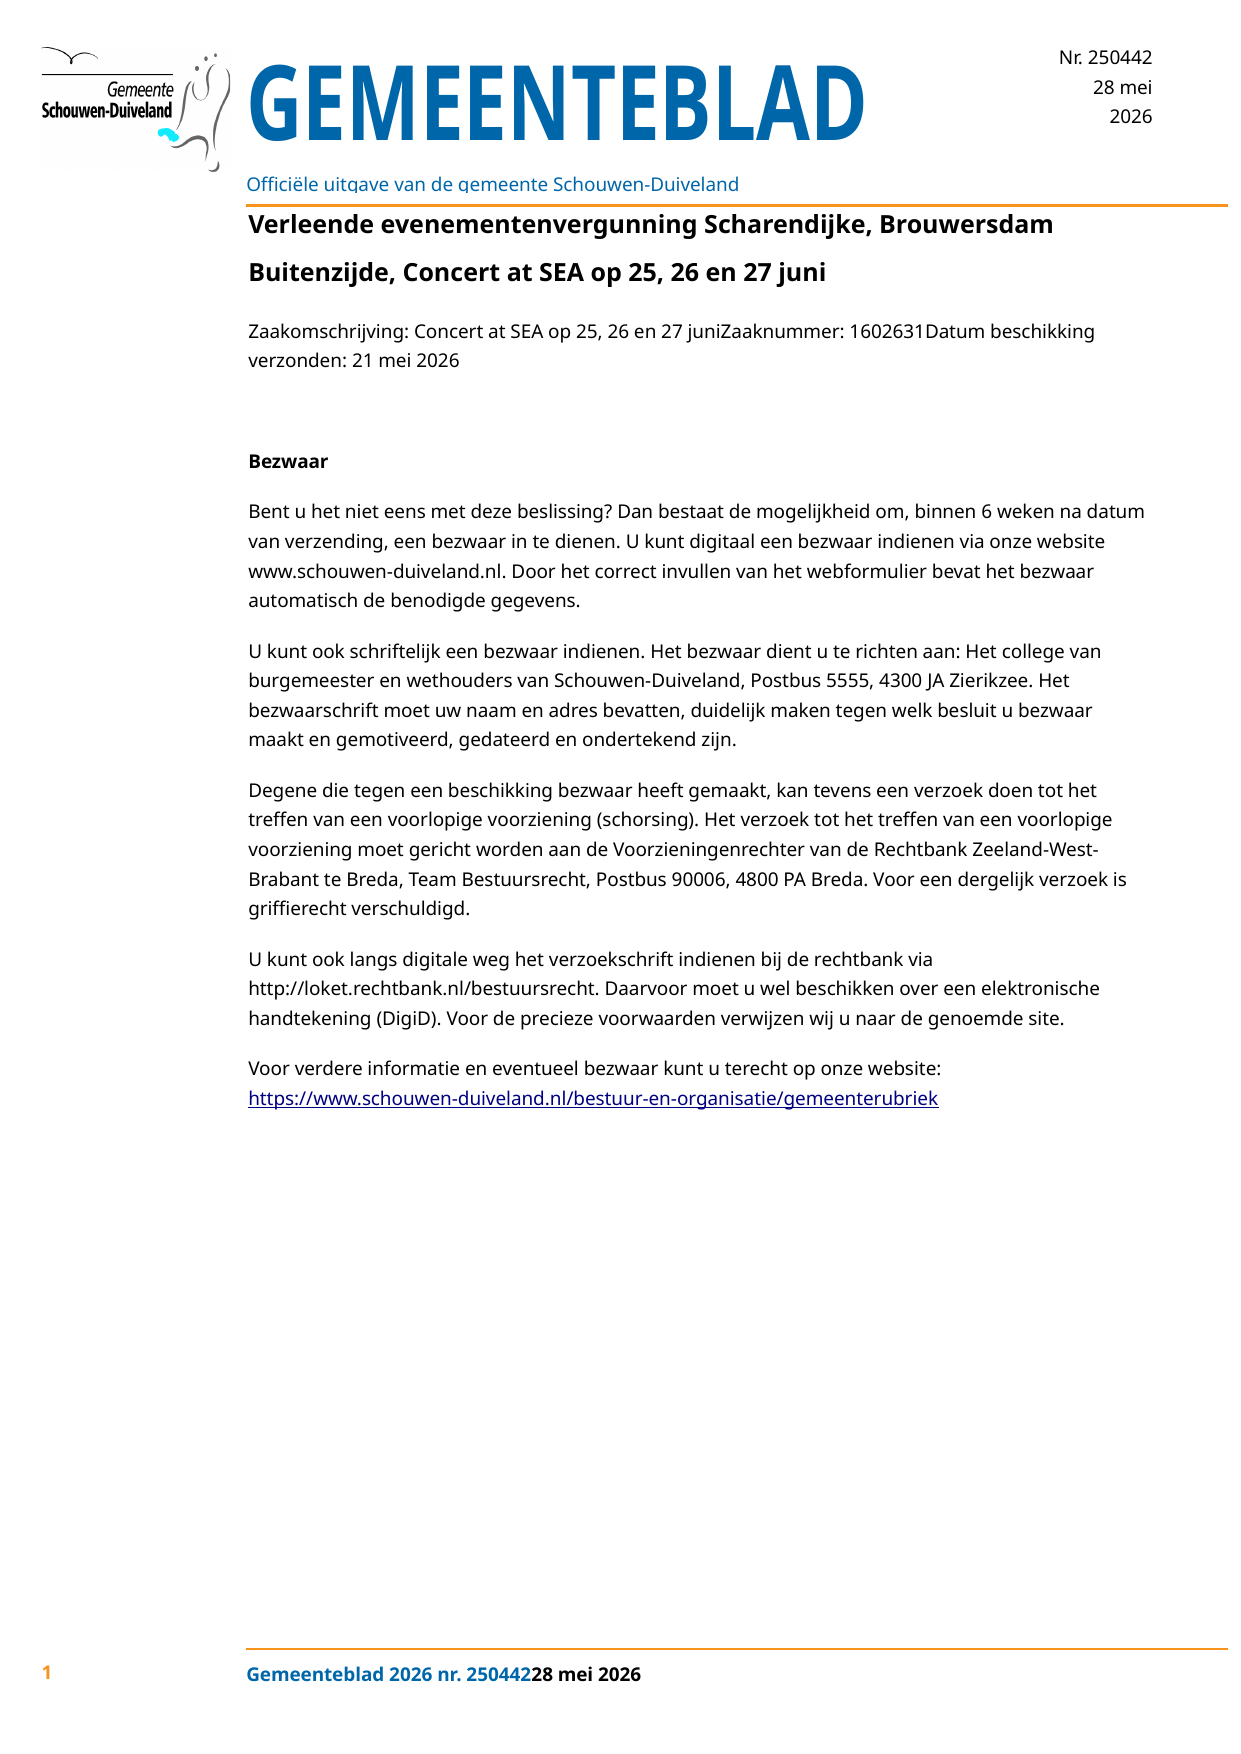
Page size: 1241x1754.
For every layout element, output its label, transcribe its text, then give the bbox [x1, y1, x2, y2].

text U kunt ook schriftelijk een bezwaar indienen. Het bezwaar dient u te richten aan: Het college van burgemeester en wethouders van Schouwen-Duiveland, Postbus 5555, 4300 JA Zierikzee. Het bezwaarschrift moet uw naam en adres bevatten, duidelijk maken tegen welk besluit u bezwaar maakt en gemotiveerd, gedateerd en ondertekend zijn. [248, 638, 1152, 752]
text Degene die tegen een beschikking bezwaar heeft gemaakt, kan tevens een verzoek doen tot het treffen van een voorlopige voorziening (schorsing). Het verzoek tot het treffen van een voorlopige voorziening moet gericht worden aan de Voorzieningenrechter van de Rechtbank Zeeland-West-Brabant te Breda, Team Bestuursrecht, Postbus 90006, 4800 PA Breda. Voor een dergelijk verzoek is griffierecht verschuldigd. [248, 777, 1152, 921]
text U kunt ook langs digitale weg het verzoekschrift indienen bij de rechtbank via http://loket.rechtbank.nl/bestuursrecht. Daarvoor moet u wel beschikken over een elektronische handtekening (DigiD). Voor de precieze voorwaarden verwijzen wij u naar de genoemde site. [248, 946, 1152, 1031]
text Bezwaar [248, 448, 1152, 474]
text Zaakomschrijving: Concert at SEA op 25, 26 en 27 juniZaaknummer: 1602631Datum beschikking verzonden: 21 mei 2026 [248, 318, 1152, 373]
text Bent u het niet eens met deze beslissing? Dan bestaat de mogelijkheid om, binnen 6 weken na datum van verzending, een bezwaar in te dienen. U kunt digitaal een bezwaar indienen via onze website www.schouwen-duiveland.nl. Door het correct invullen van het webformulier bevat het bezwaar automatisch de benodigde gegevens. [248, 499, 1152, 613]
picture [41, 47, 231, 172]
text Verleende evenementenvergunning Scharendijke, Brouwersdam Buitenzijde, Concert at SEA op 25, 26 en 27 juni [248, 207, 1152, 288]
text Voor verdere informatie en eventueel bezwaar kunt u terecht op onze website: https://www.schouwen-duiveland.nl/bestuur-en-organisatie/gemeenterubriek [248, 1055, 1152, 1111]
